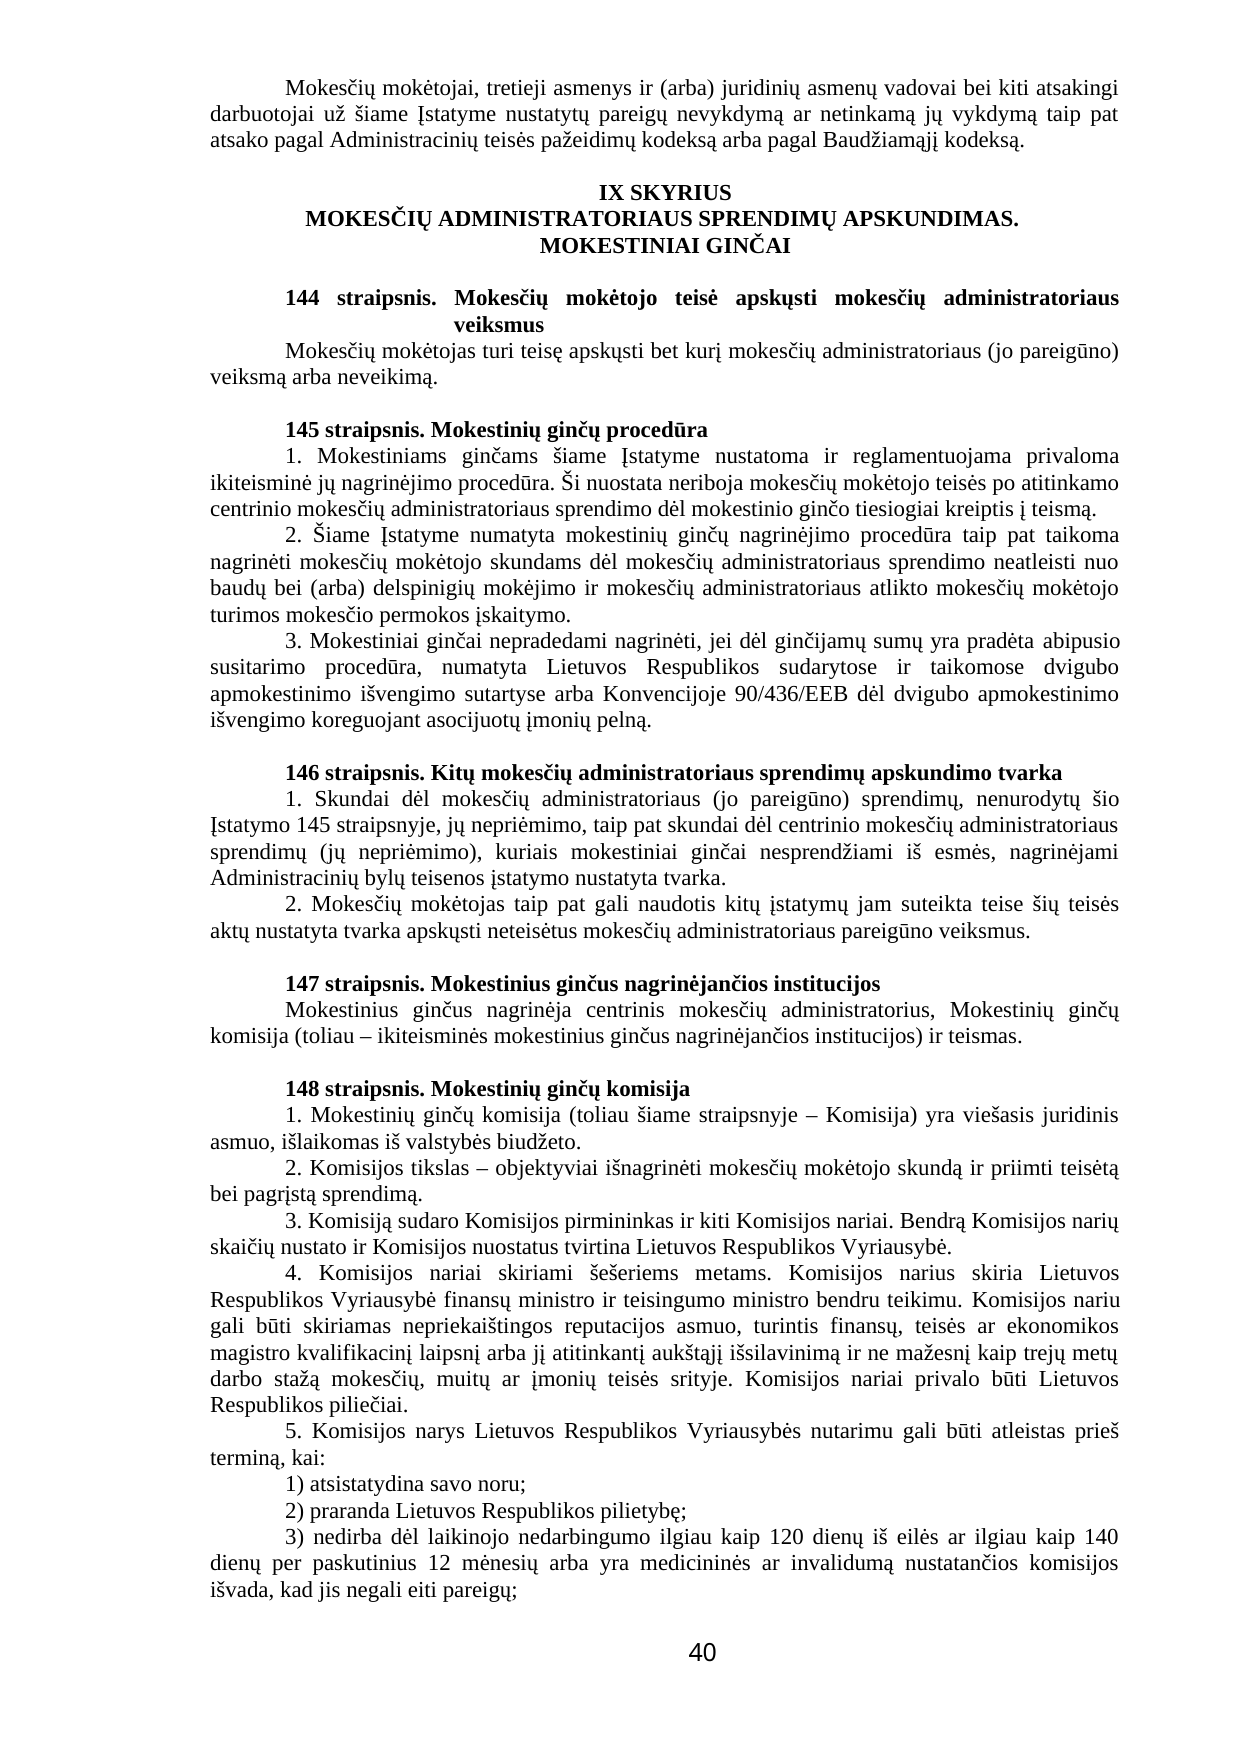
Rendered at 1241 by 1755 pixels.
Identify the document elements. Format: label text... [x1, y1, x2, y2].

text 2. Komisijos tikslas – objektyviai išnagrinėti mokesčių mokėtojo skundą ir priimti teisėtą bei pagrįstą sprendimą. [210, 1154, 1120, 1207]
text Mokesčių mokėtojai, tretieji asmenys ir (arba) juridinių asmenų vadovai bei kiti atsakingi darbuotojai už šiame Įstatyme nustatytų pareigų nevykdymą ar netinkamą jų vykdymą taip pat atsako pagal Administracinių teisės pažeidimų kodeksą arba pagal Baudžiamąjį kodeksą. [210, 73, 1120, 153]
text 147 straipsnis. Mokestinius ginčus nagrinėjančios institucijos [210, 969, 1120, 996]
text 3. Komisiją sudaro Komisijos pirmininkas ir kiti Komisijos nariai. Bendrą Komisijos narių skaičių nustato ir Komisijos nuostatus tvirtina Lietuvos Respublikos Vyriausybė. [210, 1207, 1120, 1259]
text 4. Komisijos nariai skiriami šešeriems metams. Komisijos narius skiria Lietuvos Respublikos Vyriausybė finansų ministro ir teisingumo ministro bendru teikimu. Komisijos nariu gali būti skiriamas nepriekaištingos reputacijos asmuo, turintis finansų, teisės ar ekonomikos magistro kvalifikacinį laipsnį arba jį atitinkantį aukštąjį išsilavinimą ir ne mažesnį kaip trejų metų darbo stažą mokesčių, muitų ar įmonių teisės srityje. Komisijos nariai privalo būti Lietuvos Respublikos piliečiai. [210, 1259, 1120, 1418]
text 1) atsistatydina savo noru; [210, 1470, 1120, 1497]
text 2) praranda Lietuvos Respublikos pilietybę; [210, 1497, 1120, 1523]
text MOKESTINIAI GINČAI [210, 232, 1120, 258]
text Mokestinius ginčus nagrinėja centrinis mokesčių administratorius, Mokestinių ginčų komisija (toliau – ikiteisminės mokestinius ginčus nagrinėjančios institucijos) ir teismas. [210, 996, 1120, 1049]
text 145 straipsnis. Mokestinių ginčų procedūra [210, 416, 1120, 442]
text Mokesčių mokėtojas turi teisę apskųsti bet kurį mokesčių administratoriaus (jo pareigūno) veiksmą arba neveikimą. [210, 337, 1120, 390]
text 3. Mokestiniai ginčai nepradedami nagrinėti, jei dėl ginčijamų sumų yra pradėta abipusio susitarimo procedūra, numatyta Lietuvos Respublikos sudarytose ir taikomose dvigubo apmokestinimo išvengimo sutartyse arba Konvencijoje 90/436/EEB dėl dvigubo apmokestinimo išvengimo koreguojant asocijuotų įmonių pelną. [210, 627, 1120, 732]
text 1. Skundai dėl mokesčių administratoriaus (jo pareigūno) sprendimų, nenurodytų šio Įstatymo 145 straipsnyje, jų nepriėmimo, taip pat skundai dėl centrinio mokesčių administratoriaus sprendimų (jų nepriėmimo), kuriais mokestiniai ginčai nesprendžiami iš esmės, nagrinėjami Administracinių bylų teisenos įstatymo nustatyta tvarka. [210, 785, 1120, 891]
text 3) nedirba dėl laikinojo nedarbingumo ilgiau kaip 120 dienų iš eilės ar ilgiau kaip 140 dienų per paskutinius 12 mėnesių arba yra medicininės ar invalidumą nustatančios komisijos išvada, kad jis negali eiti pareigų; [210, 1523, 1120, 1602]
text 1. Mokestinių ginčų komisija (toliau šiame straipsnyje – Komisija) yra viešasis juridinis asmuo, išlaikomas iš valstybės biudžeto. [210, 1101, 1120, 1154]
text 148 straipsnis. Mokestinių ginčų komisija [210, 1075, 1120, 1101]
text MOKESČIŲ ADMINISTRATORIAUS SPRENDIMŲ APSKUNDIMAS. [210, 205, 1120, 232]
text 5. Komisijos narys Lietuvos Respublikos Vyriausybės nutarimu gali būti atleistas prieš terminą, kai: [210, 1418, 1120, 1470]
text 146 straipsnis. Kitų mokesčių administratoriaus sprendimų apskundimo tvarka [285, 759, 1120, 785]
text 144 straipsnis. Mokesčių mokėtojo teisė apskųsti mokesčių administratoriaus veiksmus [285, 284, 1120, 337]
text 1. Mokestiniams ginčams šiame Įstatyme nustatoma ir reglamentuojama privaloma ikiteisminė jų nagrinėjimo procedūra. Ši nuostata neriboja mokesčių mokėtojo teisės po atitinkamo centrinio mokesčių administratoriaus sprendimo dėl mokestinio ginčo tiesiogiai kreiptis į teismą. [210, 442, 1120, 522]
text 2. Šiame Įstatyme numatyta mokestinių ginčų nagrinėjimo procedūra taip pat taikoma nagrinėti mokesčių mokėtojo skundams dėl mokesčių administratoriaus sprendimo neatleisti nuo baudų bei (arba) delspinigių mokėjimo ir mokesčių administratoriaus atlikto mokesčių mokėtojo turimos mokesčio permokos įskaitymo. [210, 522, 1120, 627]
text IX SKYRIUS [210, 179, 1120, 205]
text 2. Mokesčių mokėtojas taip pat gali naudotis kitų įstatymų jam suteikta teise šių teisės aktų nustatyta tvarka apskųsti neteisėtus mokesčių administratoriaus pareigūno veiksmus. [210, 891, 1120, 943]
